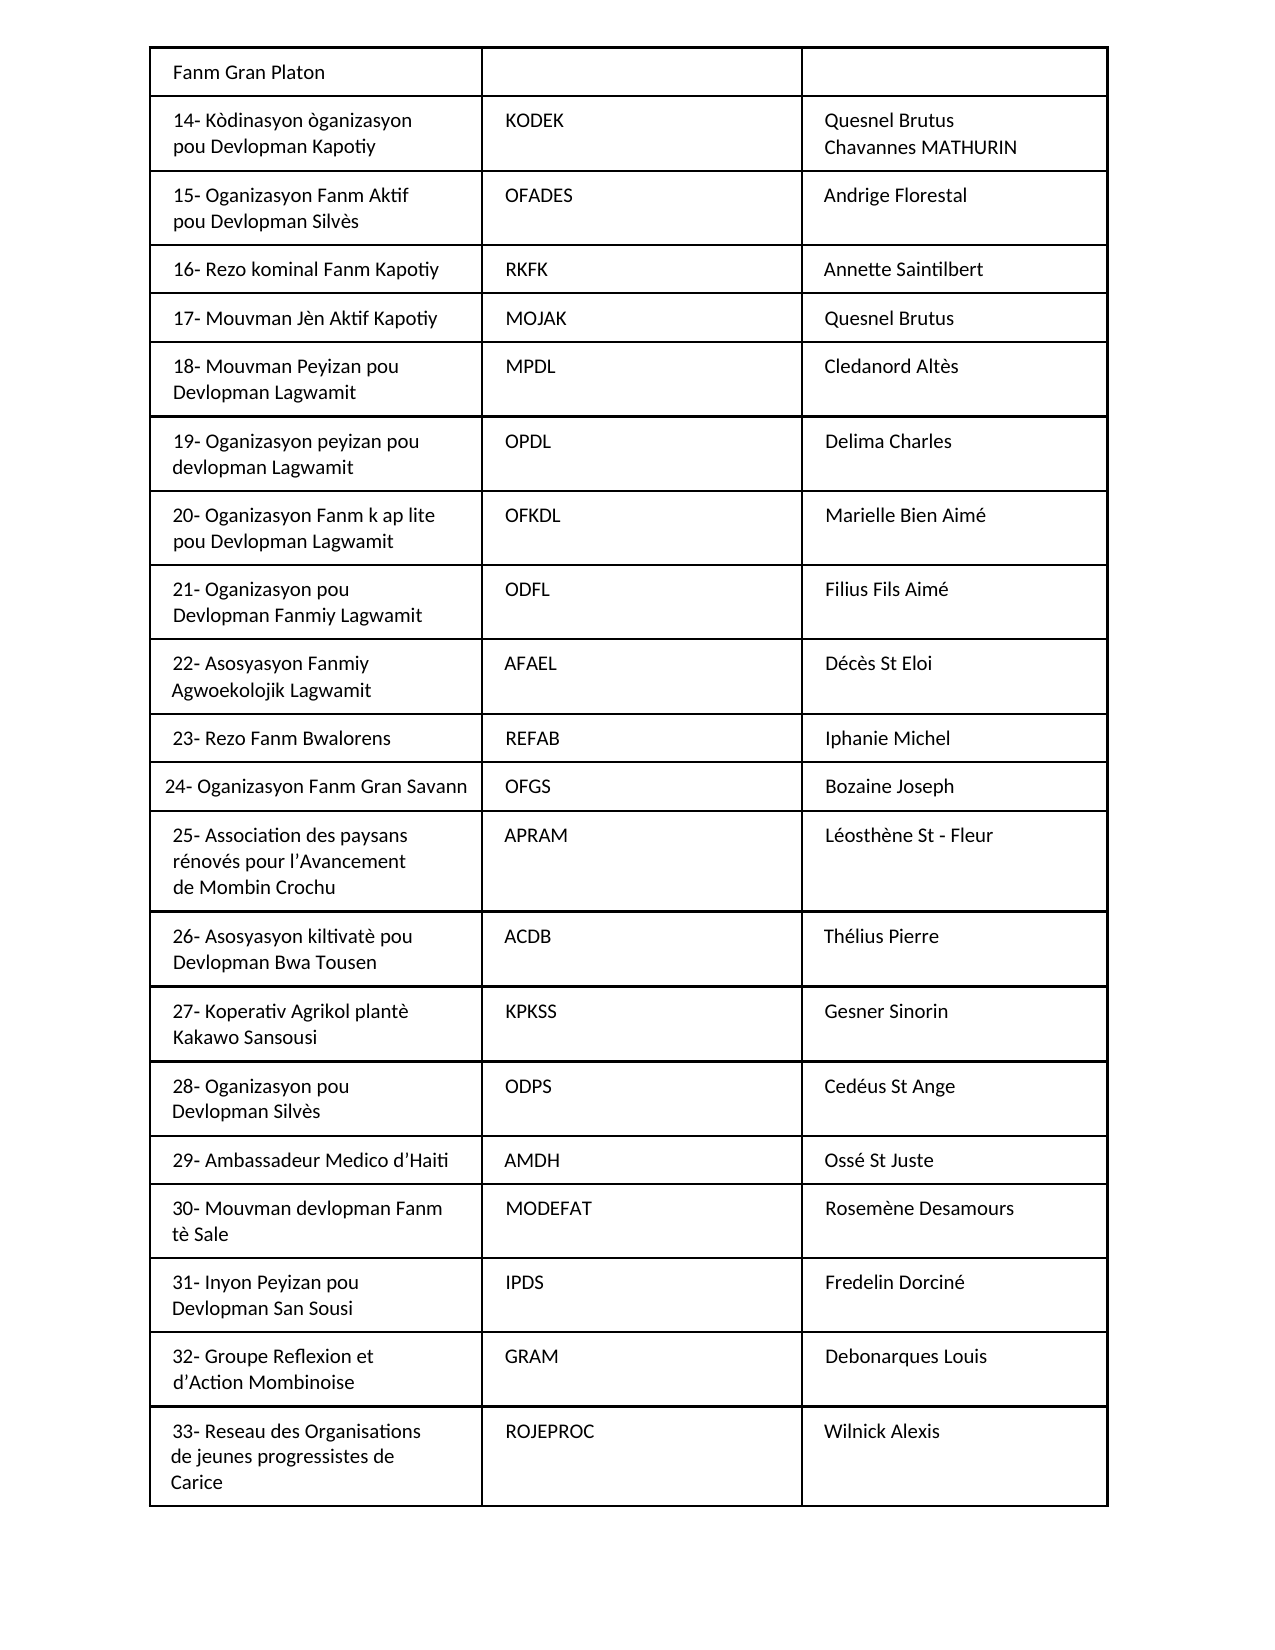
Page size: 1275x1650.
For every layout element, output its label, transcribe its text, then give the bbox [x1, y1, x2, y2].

table_cell Léosthène St ‐ Fleur [803, 812, 1106, 910]
table_cell 23‐ Rezo Fanm Bwalorens [151, 715, 481, 761]
table_cell Quesnel Brutus Chavannes MATHURIN [803, 97, 1106, 170]
table_cell ODFL [483, 566, 801, 638]
table_cell Cledanord Altès [803, 343, 1106, 415]
table_cell 27‐ Koperativ Agrikol plantè Kakawo Sansousi [151, 988, 481, 1060]
table_cell Gesner Sinorin [803, 988, 1106, 1060]
table_cell ODPS [483, 1063, 801, 1134]
table_cell 20‐ Oganizasyon Fanm k ap lite pou Devlopman Lagwamit [151, 492, 481, 564]
table_cell Thélius Pierre [803, 913, 1106, 985]
table_cell [803, 49, 1106, 95]
table_cell KODEK [483, 97, 801, 170]
table_cell REFAB [483, 715, 801, 761]
table_cell 26‐ Asosyasyon kiltivatè pou Devlopman Bwa Tousen [151, 913, 481, 985]
table_cell 17‐ Mouvman Jèn Aktif Kapotiy [151, 294, 481, 341]
table_cell OFADES [483, 172, 801, 244]
table_cell ROJEPROC [483, 1408, 801, 1505]
table_cell 15‐ Oganizasyon Fanm Aktif pou Devlopman Silvès [151, 172, 481, 244]
table_cell AMDH [483, 1137, 801, 1183]
table_cell Wilnick Alexis [803, 1408, 1106, 1505]
table_cell OFGS [483, 763, 801, 809]
table_cell MPDL [483, 343, 801, 415]
table_cell Fredelin Dorciné [803, 1259, 1106, 1331]
table_cell MODEFAT [483, 1185, 801, 1257]
table_cell 18‐ Mouvman Peyizan pou Devlopman Lagwamit [151, 343, 481, 415]
table_cell 33‐ Reseau des Organisations de jeunes progressistes de Carice [151, 1408, 481, 1505]
table_cell Rosemène Desamours [803, 1185, 1106, 1257]
table_cell KPKSS [483, 988, 801, 1060]
table_cell Décès St Eloi [803, 640, 1106, 713]
table_cell 14‐ Kòdinasyon òganizasyon pou Devlopman Kapotiy [151, 97, 481, 170]
table_cell ACDB [483, 913, 801, 985]
table_cell 19‐ Oganizasyon peyizan pou devlopman Lagwamit [151, 418, 481, 490]
table_cell 25‐ Association des paysans rénovés pour l’Avancement de Mombin Crochu [151, 812, 481, 910]
table_cell GRAM [483, 1333, 801, 1405]
table_cell 16‐ Rezo kominal Fanm Kapotiy [151, 246, 481, 292]
table_cell 31‐ Inyon Peyizan pou Devlopman San Sousi [151, 1259, 481, 1331]
table_cell AFAEL [483, 640, 801, 713]
table_cell 24‐ Oganizasyon Fanm Gran Savann [151, 763, 481, 809]
table_cell 21‐ Oganizasyon pou Devlopman Fanmiy Lagwamit [151, 566, 481, 638]
table_cell Andrige Florestal [803, 172, 1106, 244]
table_cell IPDS [483, 1259, 801, 1331]
table_cell 29‐ Ambassadeur Medico d’Haiti [151, 1137, 481, 1183]
table_cell 32‐ Groupe Reflexion et d’Action Mombinoise [151, 1333, 481, 1405]
table_cell Quesnel Brutus [803, 294, 1106, 341]
table_cell Delima Charles [803, 418, 1106, 490]
table_cell [483, 49, 801, 95]
table_cell Fanm Gran Platon [151, 49, 481, 95]
table_cell Cedéus St Ange [803, 1063, 1106, 1134]
table_cell Annette Saintilbert [803, 246, 1106, 292]
table_cell MOJAK [483, 294, 801, 341]
table_cell RKFK [483, 246, 801, 292]
table_cell Ossé St Juste [803, 1137, 1106, 1183]
table_cell OPDL [483, 418, 801, 490]
table_cell Debonarques Louis [803, 1333, 1106, 1405]
table_cell 22‐ Asosyasyon Fanmiy Agwoekolojik Lagwamit [151, 640, 481, 713]
table_cell Filius Fils Aimé [803, 566, 1106, 638]
table_cell Bozaine Joseph [803, 763, 1106, 809]
table_cell APRAM [483, 812, 801, 910]
table_cell Marielle Bien Aimé [803, 492, 1106, 564]
table_cell 28‐ Oganizasyon pou Devlopman Silvès [151, 1063, 481, 1134]
table_cell 30‐ Mouvman devlopman Fanm tè Sale [151, 1185, 481, 1257]
table_cell Iphanie Michel [803, 715, 1106, 761]
table_cell OFKDL [483, 492, 801, 564]
